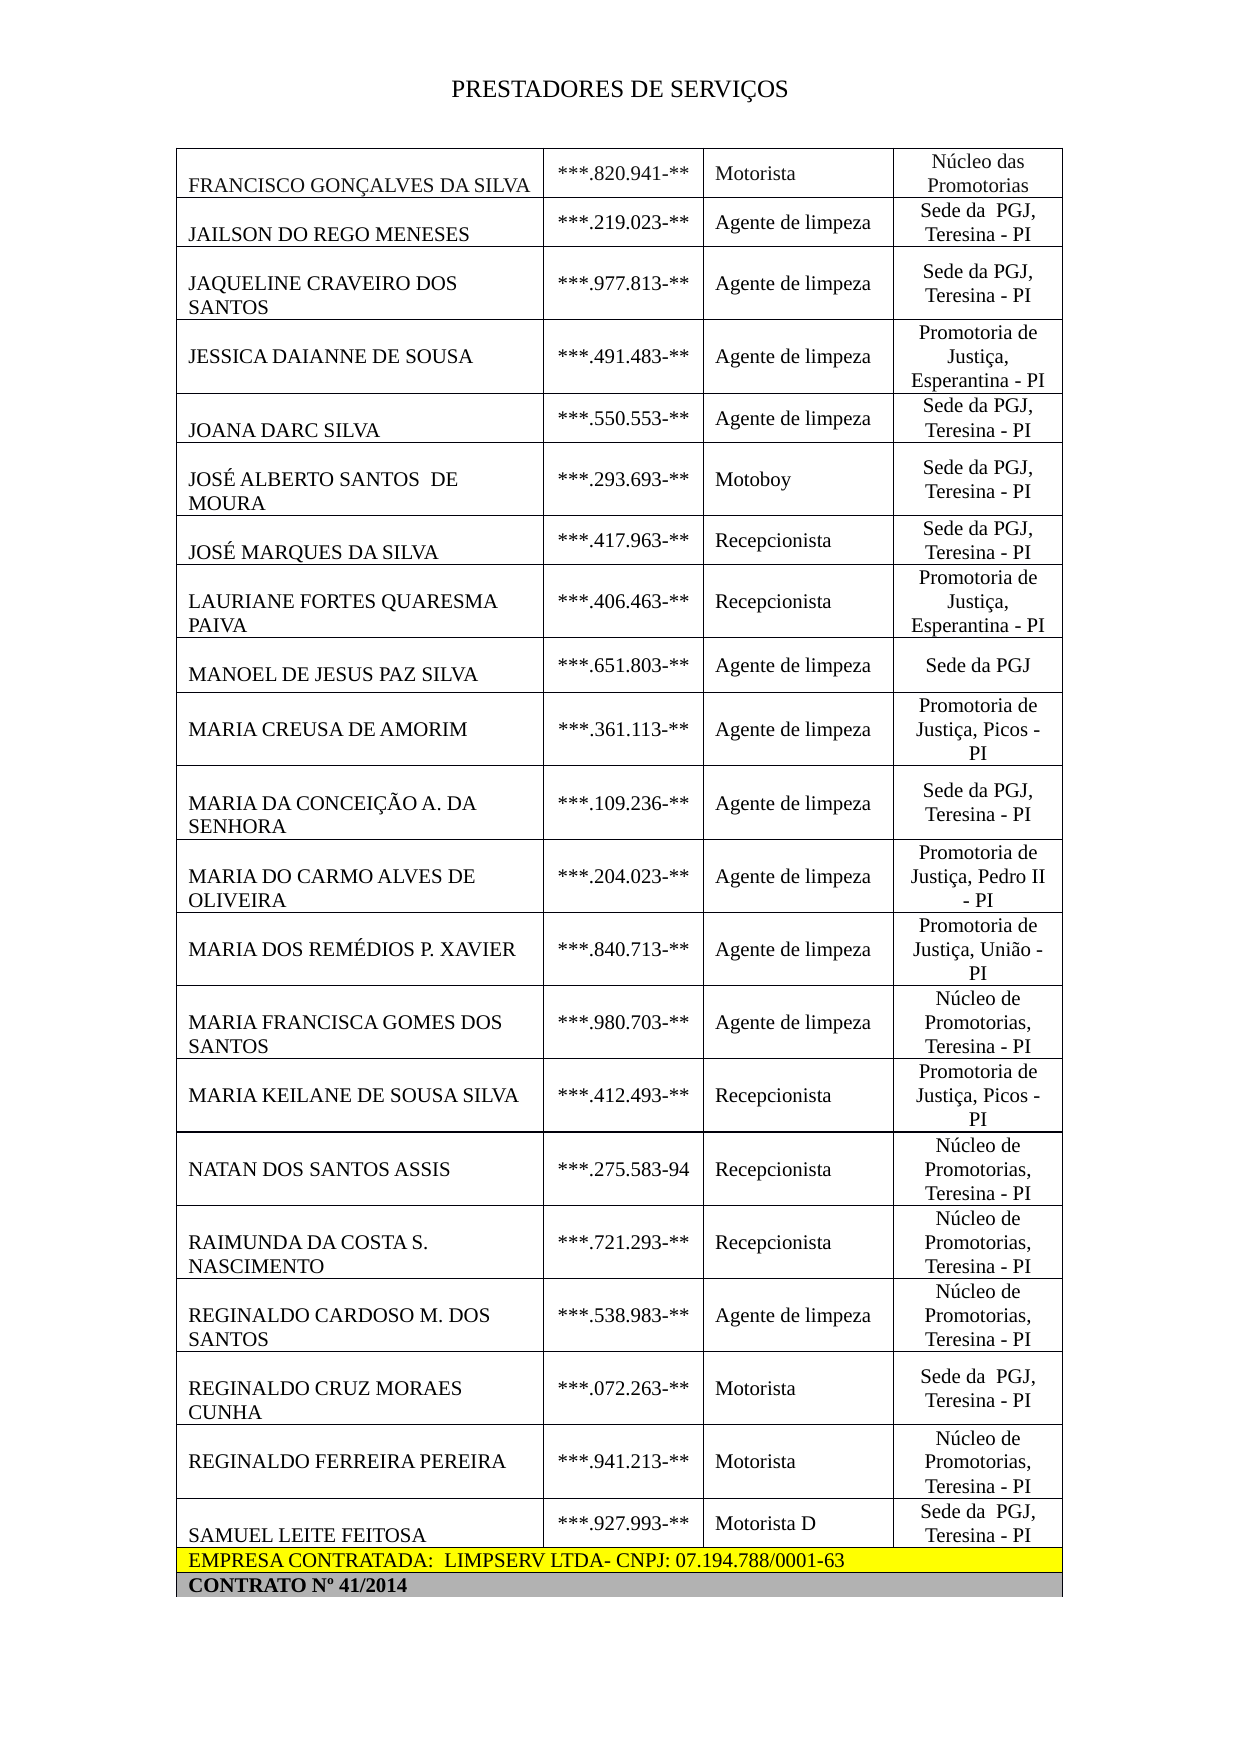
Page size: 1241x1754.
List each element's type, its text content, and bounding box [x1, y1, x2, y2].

table_cell ***.293.693-** [544, 443, 703, 515]
table_cell JOSÉ MARQUES DA SILVA [177, 516, 543, 564]
table_cell Promotoria de Justiça, Picos - PI [894, 693, 1062, 765]
table_cell JAILSON DO REGO MENESES [177, 198, 543, 246]
table_cell Agente de limpeza [704, 320, 893, 392]
table_cell Recepcionista [704, 1133, 893, 1205]
table_cell Agente de limpeza [704, 247, 893, 319]
table_cell MARIA DA CONCEIÇÃO A. DA SENHORA [177, 766, 543, 838]
table_cell Promotoria de Justiça, Pedro II - PI [894, 840, 1062, 912]
table_cell Núcleo de Promotorias, Teresina - PI [894, 1133, 1062, 1205]
table_cell LAURIANE FORTES QUARESMA PAIVA [177, 565, 543, 637]
table_cell JOSÉ ALBERTO SANTOS DE MOURA [177, 443, 543, 515]
table_cell FRANCISCO GONÇALVES DA SILVA [177, 149, 543, 197]
table_cell ***.977.813-** [544, 247, 703, 319]
table_cell JESSICA DAIANNE DE SOUSA [177, 320, 543, 392]
table_cell Núcleo de Promotorias, Teresina - PI [894, 986, 1062, 1058]
table_cell Agente de limpeza [704, 638, 893, 692]
table_cell Motorista D [704, 1499, 893, 1547]
table_cell ***.550.553-** [544, 394, 703, 442]
table_cell EMPRESA CONTRATADA: LIMPSERV LTDA- CNPJ: 07.194.788/0001-63 [177, 1548, 1062, 1572]
table_cell ***.980.703-** [544, 986, 703, 1058]
table_cell ***.820.941-** [544, 149, 703, 197]
table_cell MARIA DOS REMÉDIOS P. XAVIER [177, 913, 543, 985]
table_cell Sede da PGJ [894, 638, 1062, 692]
table_cell Núcleo de Promotorias, Teresina - PI [894, 1206, 1062, 1278]
table_cell Motoboy [704, 443, 893, 515]
table_cell Agente de limpeza [704, 986, 893, 1058]
table_cell Sede da PGJ, Teresina - PI [894, 1499, 1062, 1547]
table_cell Motorista [704, 1425, 893, 1498]
table_cell MARIA FRANCISCA GOMES DOS SANTOS [177, 986, 543, 1058]
table_cell Promotoria de Justiça, Picos - PI [894, 1059, 1062, 1131]
table_cell Motorista [704, 149, 893, 197]
table_cell ***.406.463-** [544, 565, 703, 637]
table_cell SAMUEL LEITE FEITOSA [177, 1499, 543, 1547]
table_cell Sede da PGJ, Teresina - PI [894, 1352, 1062, 1424]
table_cell Agente de limpeza [704, 693, 893, 765]
table_cell ***.361.113-** [544, 693, 703, 765]
table_cell Promotoria de Justiça, Esperantina - PI [894, 320, 1062, 392]
table_cell Promotoria de Justiça, União - PI [894, 913, 1062, 985]
table_cell ***.721.293-** [544, 1206, 703, 1278]
table_cell Recepcionista [704, 516, 893, 564]
table_cell MARIA DO CARMO ALVES DE OLIVEIRA [177, 840, 543, 912]
table_cell Núcleo das Promotorias [894, 149, 1062, 197]
table_cell Motorista [704, 1352, 893, 1424]
table_cell Promotoria de Justiça, Esperantina - PI [894, 565, 1062, 637]
table_cell Sede da PGJ, Teresina - PI [894, 766, 1062, 838]
table_cell Sede da PGJ, Teresina - PI [894, 443, 1062, 515]
table_cell ***.412.493-** [544, 1059, 703, 1131]
table_cell Sede da PGJ, Teresina - PI [894, 394, 1062, 442]
table_cell Agente de limpeza [704, 840, 893, 912]
table_cell JOANA DARC SILVA [177, 394, 543, 442]
table_cell Agente de limpeza [704, 394, 893, 442]
table_cell Sede da PGJ, Teresina - PI [894, 516, 1062, 564]
table_cell Recepcionista [704, 565, 893, 637]
table_cell ***.840.713-** [544, 913, 703, 985]
table_cell NATAN DOS SANTOS ASSIS [177, 1133, 543, 1205]
table_cell ***.941.213-** [544, 1425, 703, 1498]
table_cell REGINALDO FERREIRA PEREIRA [177, 1425, 543, 1498]
table_cell ***.538.983-** [544, 1279, 703, 1351]
table_cell Agente de limpeza [704, 1279, 893, 1351]
table_cell ***.219.023-** [544, 198, 703, 246]
table_cell ***.109.236-** [544, 766, 703, 838]
table_cell Agente de limpeza [704, 198, 893, 246]
table_cell Recepcionista [704, 1206, 893, 1278]
table_cell ***.072.263-** [544, 1352, 703, 1424]
table_cell ***.651.803-** [544, 638, 703, 692]
table_cell Núcleo de Promotorias, Teresina - PI [894, 1425, 1062, 1498]
table_cell CONTRATO Nº 41/2014 [177, 1573, 1062, 1597]
table_cell Sede da PGJ, Teresina - PI [894, 247, 1062, 319]
table_cell Núcleo de Promotorias, Teresina - PI [894, 1279, 1062, 1351]
table_cell ***.491.483-** [544, 320, 703, 392]
table_cell REGINALDO CARDOSO M. DOS SANTOS [177, 1279, 543, 1351]
table_cell JAQUELINE CRAVEIRO DOS SANTOS [177, 247, 543, 319]
table_cell MANOEL DE JESUS PAZ SILVA [177, 638, 543, 692]
table_cell Agente de limpeza [704, 766, 893, 838]
table_cell MARIA CREUSA DE AMORIM [177, 693, 543, 765]
table_cell RAIMUNDA DA COSTA S. NASCIMENTO [177, 1206, 543, 1278]
table_cell REGINALDO CRUZ MORAES CUNHA [177, 1352, 543, 1424]
table_cell ***.927.993-** [544, 1499, 703, 1547]
table_cell ***.417.963-** [544, 516, 703, 564]
table_cell Agente de limpeza [704, 913, 893, 985]
table_cell MARIA KEILANE DE SOUSA SILVA [177, 1059, 543, 1131]
table_cell Sede da PGJ, Teresina - PI [894, 198, 1062, 246]
table_cell ***.275.583-94 [544, 1133, 703, 1205]
table_cell ***.204.023-** [544, 840, 703, 912]
table_cell Recepcionista [704, 1059, 893, 1131]
